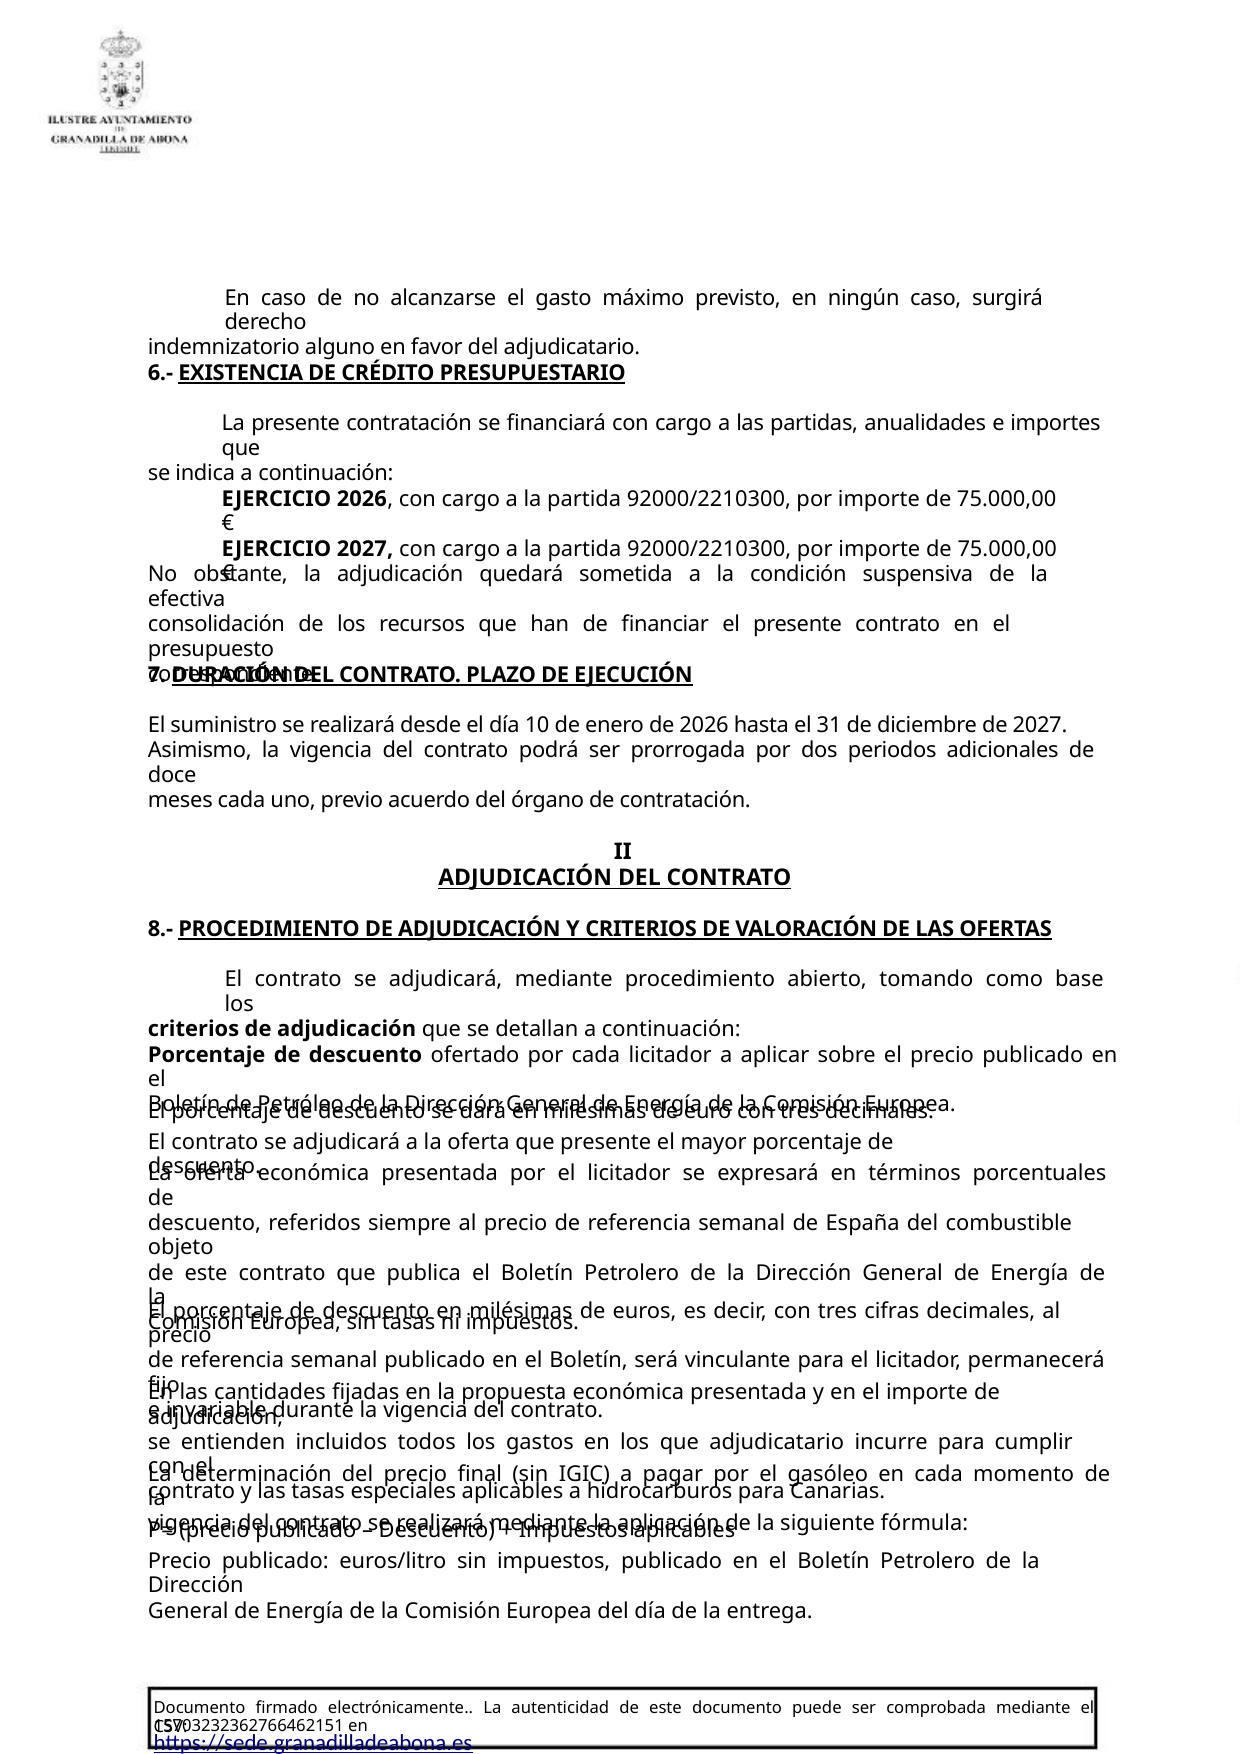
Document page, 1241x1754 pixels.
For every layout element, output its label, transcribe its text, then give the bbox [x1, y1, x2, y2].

text En las cantidades fijadas en la propuesta económica presentada y en el importe de adjudicación, [148, 1380, 1117, 1429]
text La determinación del precio final (sin IGIC) a pagar por el gasóleo en cada momento de la [148, 1461, 1117, 1510]
text descuento, referidos siempre al precio de referencia semanal de España del combustible objeto [148, 1211, 1117, 1259]
text consolidación de los recursos que han de financiar el presente contrato en el presupuesto [148, 612, 1118, 661]
text Porcentaje de descuento ofertado por cada licitador a aplicar sobre el precio publicado en el [148, 1042, 1117, 1091]
text El porcentaje de descuento en milésimas de euros, es decir, con tres cifras decimales, al precio [148, 1298, 1117, 1347]
text de este contrato que publica el Boletín Petrolero de la Dirección General de Energía de la [148, 1260, 1117, 1298]
text 15703232362766462151 en https://sede.granadilladeabona.es [153, 1717, 642, 1754]
text P= (precio publicado – Descuento) + Impuestos aplicables [148, 1518, 738, 1542]
text La oferta económica presentada por el licitador se expresará en términos porcentuales de [148, 1161, 1117, 1210]
text II [614, 839, 633, 864]
text La presente contratación se financiará con cargo a las partidas, anualidades e importes que [221, 411, 1118, 460]
text meses cada uno, previo acuerdo del órgano de contratación. [148, 788, 1118, 812]
text se indica a continuación: [148, 461, 1118, 485]
text Boletín de Petróleo de la Dirección General de Energía de la Comisión Europea. [148, 1092, 1117, 1117]
text En caso de no alcanzarse el gasto máximo previsto, en ningún caso, surgirá derecho [224, 285, 1118, 334]
text correspondiente. [669, 662, 1118, 686]
text se entienden incluidos todos los gastos en los que adjudicatario incurre para cumplir con el [148, 1430, 1117, 1461]
text 6.- EXISTENCIA DE CRÉDITO PRESUPUESTARIO [148, 361, 673, 385]
text vigencia del contrato se realizará mediante la aplicación de la siguiente fórmula: [148, 1511, 1117, 1536]
text criterios de adjudicación que se detallan a continuación: [148, 1017, 1117, 1041]
text indemnizatorio alguno en favor del adjudicatario. [148, 335, 1118, 359]
text Precio publicado: euros/litro sin impuestos, publicado en el Boletín Petrolero de la Dirección [148, 1549, 1117, 1598]
text El suministro se realizará desde el día 10 de enero de 2026 hasta el 31 de diciembre de 2027. [148, 713, 1118, 738]
text EJERCICIO 2027, con cargo a la partida 92000/2210300, por importe de 75.000,00 € [221, 536, 1074, 562]
text Documento firmado electrónicamente.. La autenticidad de este documento puede ser comprobada mediante el CSV: [153, 1699, 1113, 1736]
text El contrato se adjudicará, mediante procedimiento abierto, tomando como base los [224, 967, 1117, 1016]
text No obstante, la adjudicación quedará sometida a la condición suspensiva de la efectiva [148, 562, 1118, 611]
text El contrato se adjudicará a la oferta que presente el mayor porcentaje de descuento. [148, 1130, 992, 1161]
text 8.- PROCEDIMIENTO DE ADJUDICACIÓN Y CRITERIOS DE VALORACIÓN DE LAS OFERTAS [148, 917, 1109, 941]
text de referencia semanal publicado en el Boletín, será vinculante para el licitador, permanecerá fijo [148, 1348, 1117, 1380]
text General de Energía de la Comisión Europea del día de la entrega. [148, 1598, 1117, 1623]
text El porcentaje de descuento se dará en milésimas de euro con tres decimales. [148, 1099, 992, 1123]
text Asimismo, la vigencia del contrato podrá ser prorrogada por dos periodos adicionales de doce [148, 738, 1118, 787]
text ADJUDICACIÓN DEL CONTRATO [438, 865, 827, 891]
text 7. DURACIÓN DEL CONTRATO. PLAZO DE EJECUCIÓN [148, 663, 738, 687]
text EJERCICIO 2026, con cargo a la partida 92000/2210300, por importe de 75.000,00 € [221, 487, 1074, 536]
